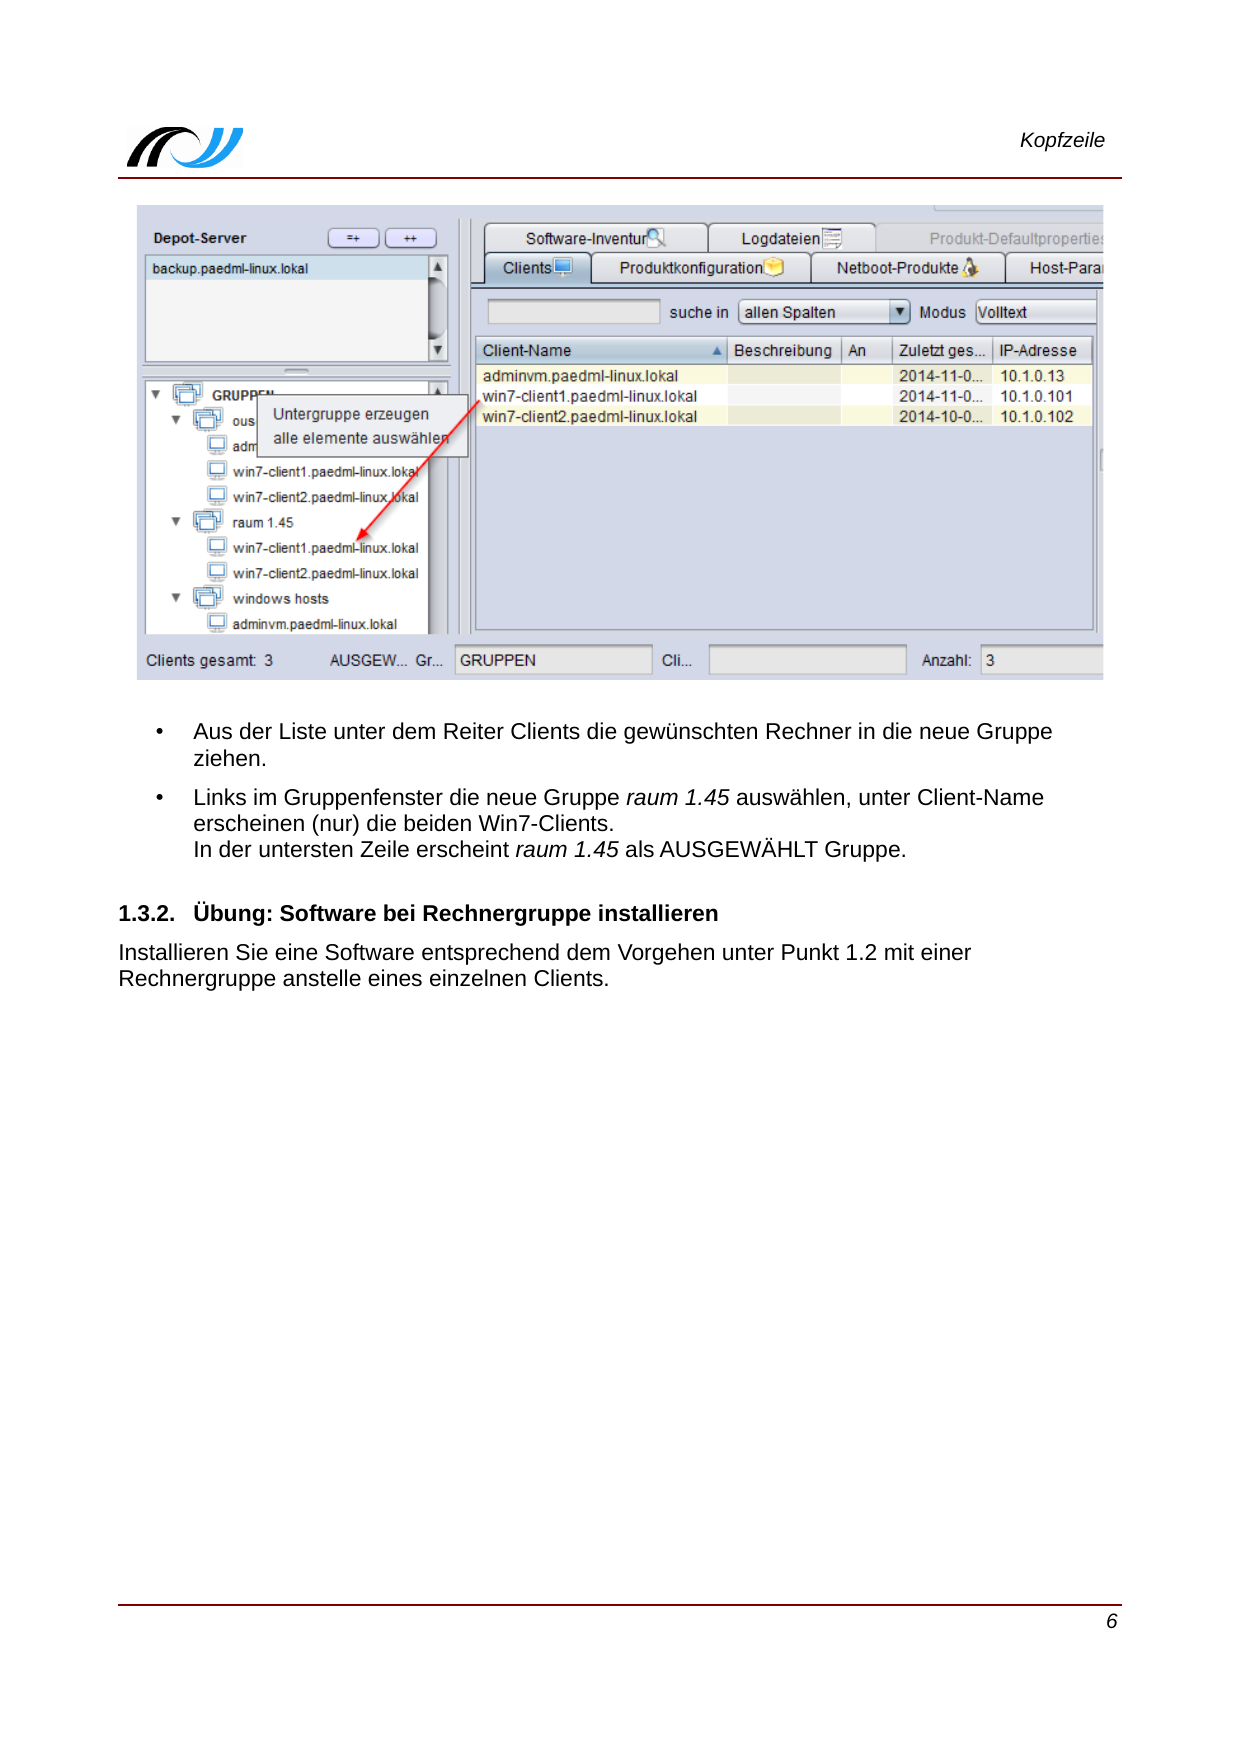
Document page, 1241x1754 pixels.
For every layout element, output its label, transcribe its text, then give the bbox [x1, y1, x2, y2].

list Aus der Liste unter dem Reiter Clients die gewünschten Rechner in die neue Gruppe ziehen. [156, 718, 1122, 771]
subtitle Übung: Software bei Rechnergruppe installieren [118, 900, 1122, 926]
picture [136, 205, 1104, 680]
picture [127, 127, 243, 168]
text Installieren Sie eine Software entsprechend dem Vorgehen unter Punkt 1.2 mit einer Rechnergruppe anstelle eines einzelnen Clients. [118, 939, 1122, 992]
list Links im Gruppenfenster die neue Gruppe raum 1.45 auswählen, unter Client-Name erscheinen (nur) die beiden Win7-Clients. In der untersten Zeile erscheint raum 1.45 als AUSGEWÄHLT Gruppe. [156, 783, 1122, 862]
